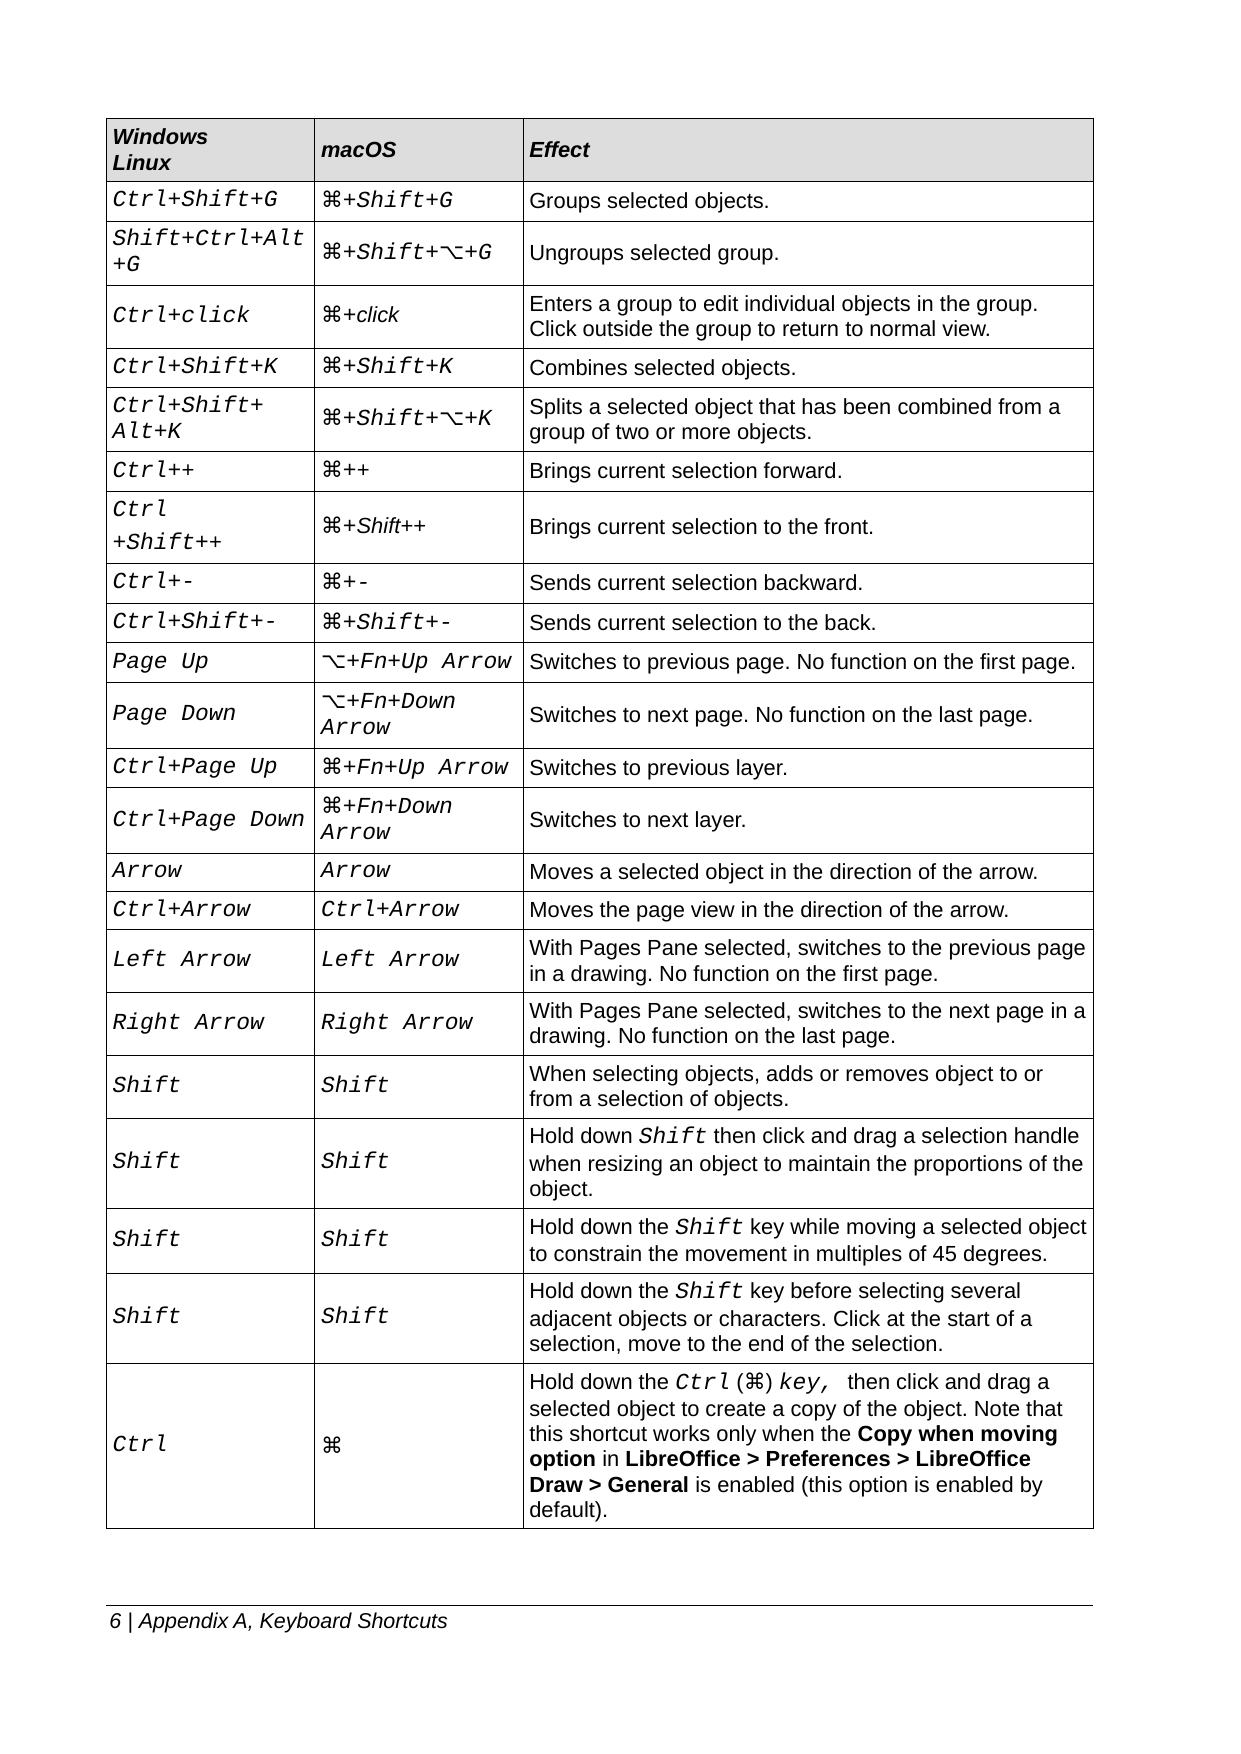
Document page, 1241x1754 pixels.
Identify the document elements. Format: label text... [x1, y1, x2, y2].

table_cell Brings current selection to the front. [524, 492, 1093, 563]
table_cell ⌘+Shift+G [315, 182, 523, 221]
table_cell Sends current selection backward. [524, 564, 1093, 602]
table_cell Moves the page view in the direction of the arrow. [524, 892, 1093, 929]
table_cell Brings current selection forward. [524, 452, 1093, 491]
table_cell Ctrl+- [107, 564, 314, 602]
table_cell Hold down the Shift key while moving a selected object to constrain the movement in multiples of 45 degrees. [524, 1209, 1093, 1272]
table_cell Shift [315, 1056, 523, 1117]
table_cell Ctrl+Shift+ Alt+K [107, 388, 314, 451]
table_cell Sends current selection to the back. [524, 604, 1093, 642]
table_cell Switches to next layer. [524, 788, 1093, 853]
table_cell ⌥+Fn+Down Arrow [315, 683, 523, 747]
table_cell ⌘+Shift+⌥+K [315, 388, 523, 451]
table_header Windows Linux [107, 119, 314, 181]
table_cell Ctrl+click [107, 286, 314, 347]
table_cell With Pages Pane selected, switches to the previous page in a drawing. No function on the first page. [524, 930, 1093, 992]
table_cell When selecting objects, adds or removes object to or from a selection of objects. [524, 1056, 1093, 1117]
table_cell ⌘+Shift++ [315, 492, 523, 563]
table_header Effect [524, 119, 1093, 181]
table_cell Ctrl+Arrow [315, 892, 523, 929]
table_cell Ungroups selected group. [524, 222, 1093, 285]
table_cell Right Arrow [107, 993, 314, 1055]
table_cell Left Arrow [107, 930, 314, 992]
table_header macOS [315, 119, 523, 181]
table_cell Enters a group to edit individual objects in the group. Click outside the group to return to normal view. [524, 286, 1093, 347]
table_cell ⌘+Fn+Up Arrow [315, 749, 523, 787]
table_cell Shift [315, 1274, 523, 1362]
table_cell Page Down [107, 683, 314, 747]
table_cell Ctrl+Shift+K [107, 349, 314, 387]
table_cell Splits a selected object that has been combined from a group of two or more objects. [524, 388, 1093, 451]
table_cell ⌘+Fn+Down Arrow [315, 788, 523, 853]
table_cell Hold down the Ctrl (⌘) key, then click and drag a selected object to create a copy of the object. Note that this shortcut works only when the Copy when moving option in LibreOffice > Preferences > LibreOffice Draw > General is enabled (this option is enabled by default). [524, 1364, 1093, 1528]
table_cell Shift [107, 1119, 314, 1207]
table_cell Shift [107, 1274, 314, 1362]
table_cell With Pages Pane selected, switches to the next page in a drawing. No function on the last page. [524, 993, 1093, 1055]
table_cell Page Up [107, 643, 314, 682]
table_cell ⌘+Shift+⌥+G [315, 222, 523, 285]
table_cell Right Arrow [315, 993, 523, 1055]
table_cell Ctrl+Page Up [107, 749, 314, 787]
table_cell Hold down the Shift key before selecting several adjacent objects or characters. Click at the start of a selection, move to the end of the selection. [524, 1274, 1093, 1362]
table_cell Hold down Shift then click and drag a selection handle when resizing an object to maintain the proportions of the object. [524, 1119, 1093, 1207]
table_cell Ctrl++ [107, 452, 314, 491]
table_cell ⌘+Shift+K [315, 349, 523, 387]
table_cell Switches to next page. No function on the last page. [524, 683, 1093, 747]
table_cell Shift [315, 1119, 523, 1207]
table_cell Shift [107, 1056, 314, 1117]
table_cell Ctrl [107, 1364, 314, 1528]
table_cell Groups selected objects. [524, 182, 1093, 221]
table_cell Left Arrow [315, 930, 523, 992]
table_cell Shift [107, 1209, 314, 1272]
table_cell ⌘++ [315, 452, 523, 491]
table_cell Ctrl+Page Down [107, 788, 314, 853]
table_cell Switches to previous layer. [524, 749, 1093, 787]
table_cell ⌘+click [315, 286, 523, 347]
table_cell Arrow [107, 854, 314, 891]
table_cell Switches to previous page. No function on the first page. [524, 643, 1093, 682]
table_cell Arrow [315, 854, 523, 891]
table_cell ⌘+- [315, 564, 523, 602]
table_cell ⌘ [315, 1364, 523, 1528]
table_cell ⌥+Fn+Up Arrow [315, 643, 523, 682]
table_cell Ctrl+Arrow [107, 892, 314, 929]
table_cell Shift [315, 1209, 523, 1272]
table_cell Ctrl+Shift+G [107, 182, 314, 221]
table_cell Combines selected objects. [524, 349, 1093, 387]
table_cell Moves a selected object in the direction of the arrow. [524, 854, 1093, 891]
table_cell Ctrl +Shift++ [107, 492, 314, 563]
table_cell Shift+Ctrl+Alt +G [107, 222, 314, 285]
table_cell Ctrl+Shift+- [107, 604, 314, 642]
table_cell ⌘+Shift+- [315, 604, 523, 642]
